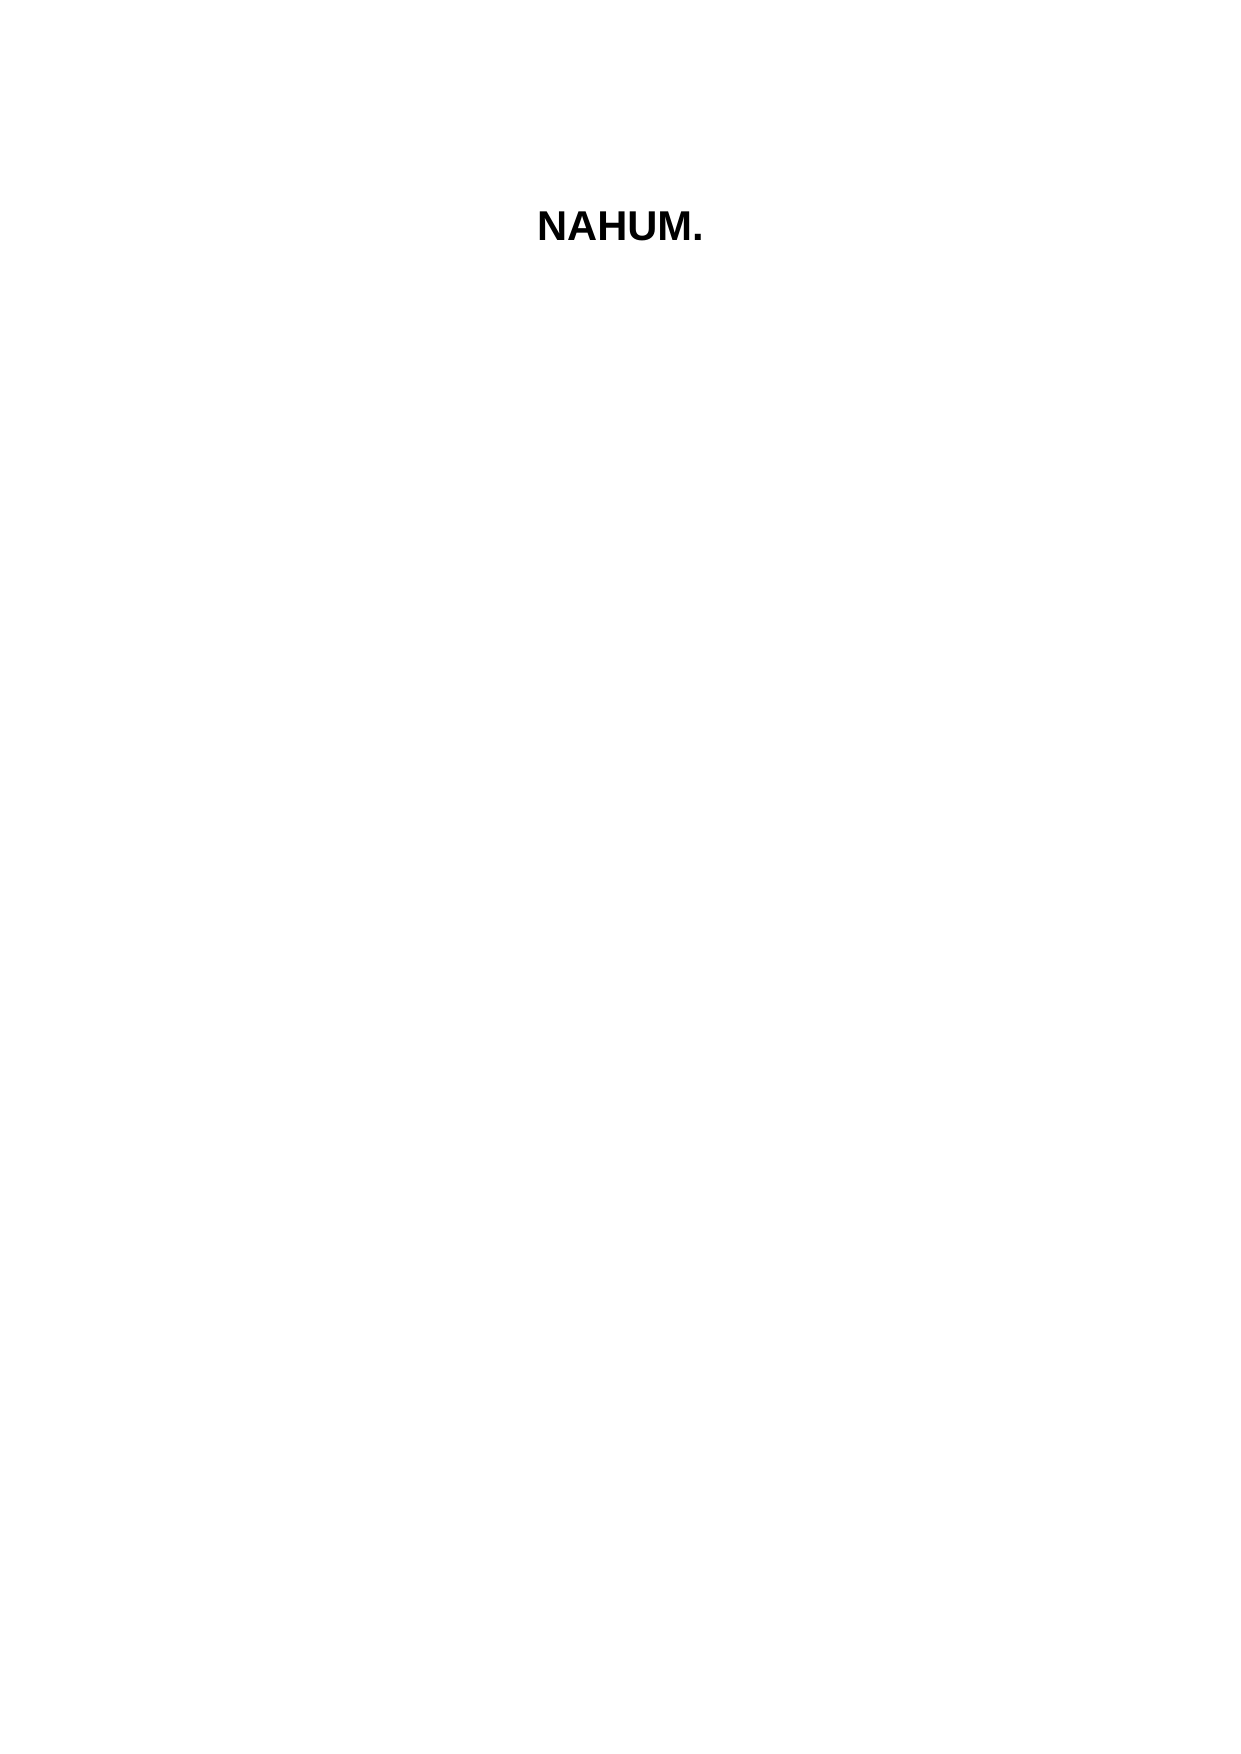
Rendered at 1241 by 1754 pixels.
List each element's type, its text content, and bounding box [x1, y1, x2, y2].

title NAHUM. [118, 201, 1122, 249]
